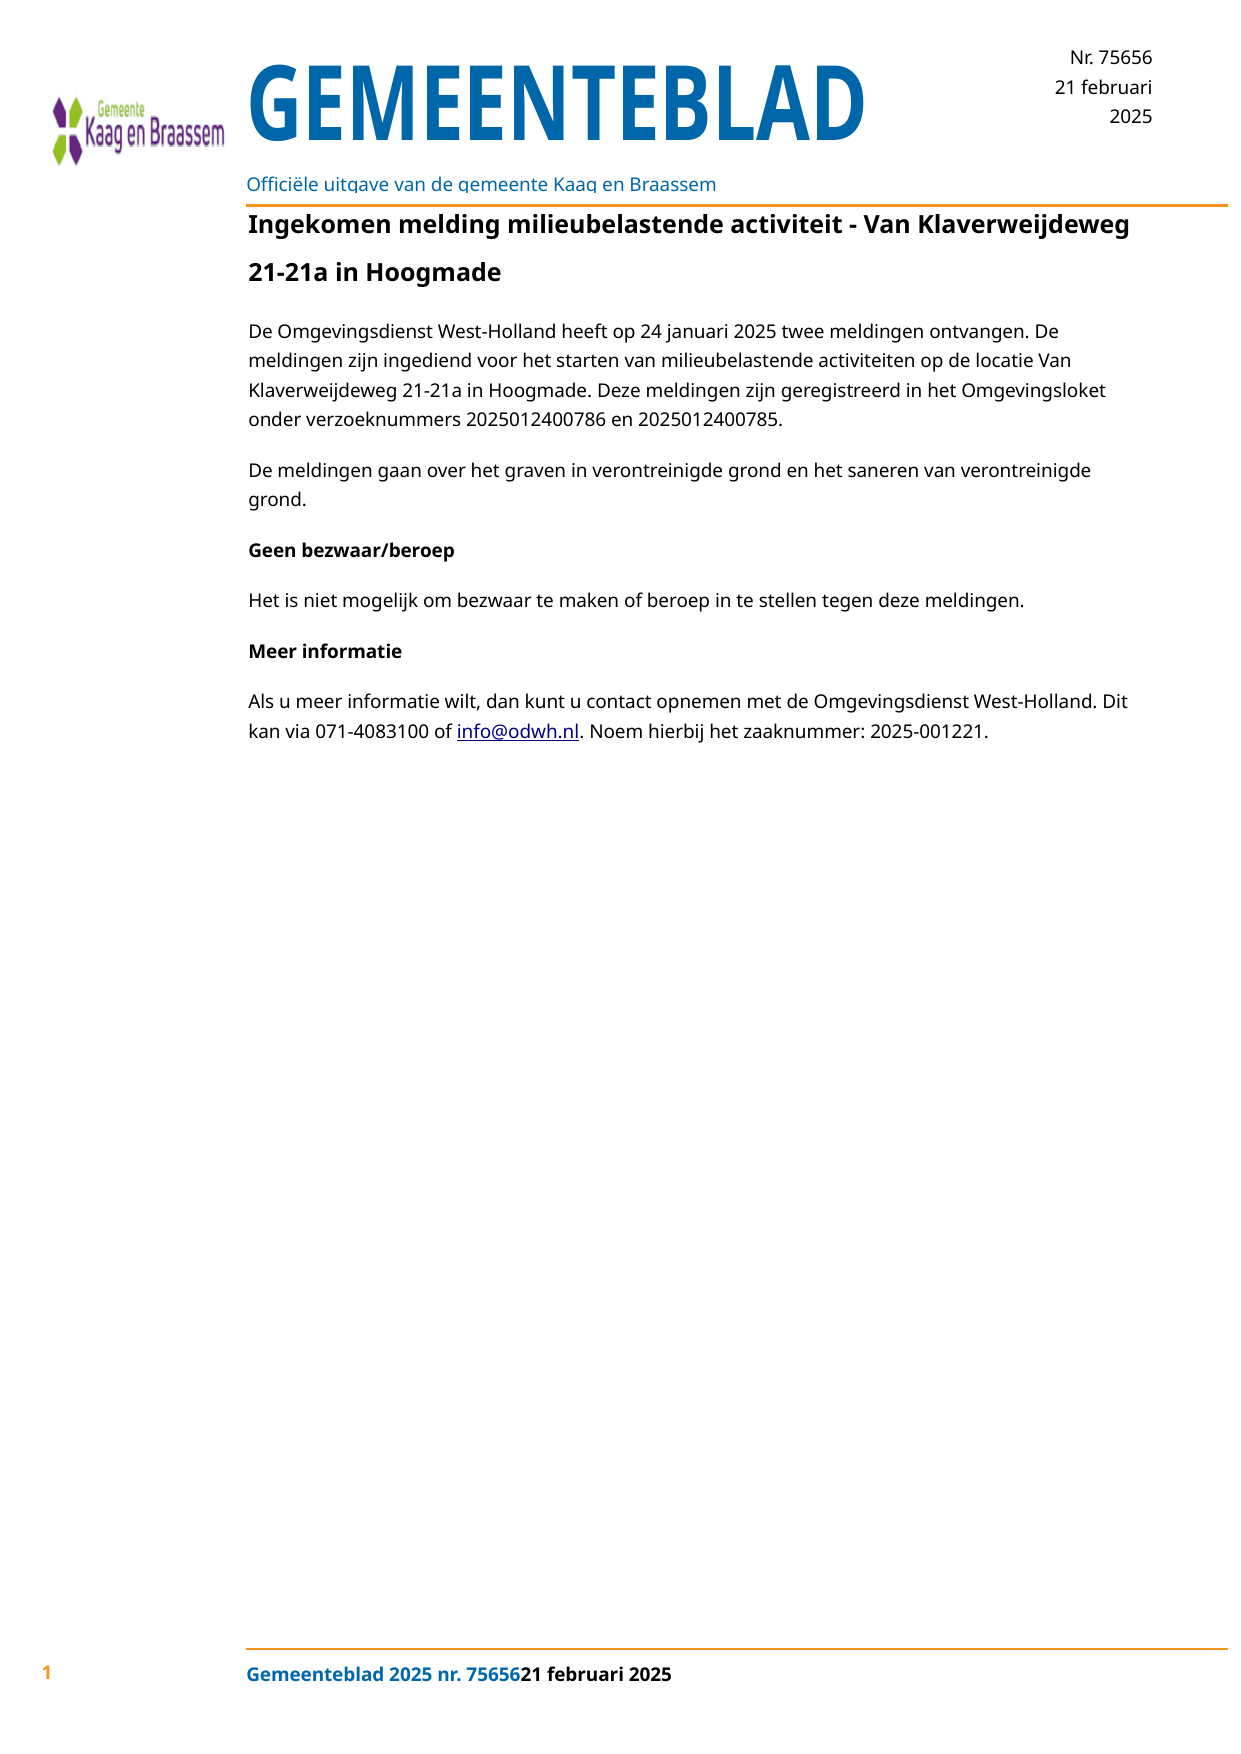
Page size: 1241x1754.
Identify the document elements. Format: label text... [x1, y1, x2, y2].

text Ingekomen melding milieubelastende activiteit - Van Klaverweijdeweg 21-21a in Hoogmade [248, 207, 1152, 288]
text De Omgevingsdienst West-Holland heeft op 24 januari 2025 twee meldingen ontvangen. De meldingen zijn ingediend voor het starten van milieubelastende activiteiten op de locatie Van Klaverweijdeweg 21-21a in Hoogmade. Deze meldingen zijn geregistreerd in het Omgevingsloket onder verzoeknummers 2025012400786 en 2025012400785. [248, 318, 1152, 432]
text Geen bezwaar/beroep [248, 537, 1152, 563]
text Als u meer informatie wilt, dan kunt u contact opnemen met de Omgevingsdienst West-Holland. Dit kan via 071-4083100 of info@odwh.nl. Noem hierbij het zaaknummer: 2025-001221. [248, 688, 1152, 744]
text Meer informatie [248, 638, 1152, 664]
text De meldingen gaan over het graven in verontreinigde grond en het saneren van verontreinigde grond. [248, 457, 1152, 512]
text Het is niet mogelijk om bezwaar te maken of beroep in te stellen tegen deze meldingen. [248, 587, 1152, 613]
picture [41, 47, 231, 172]
